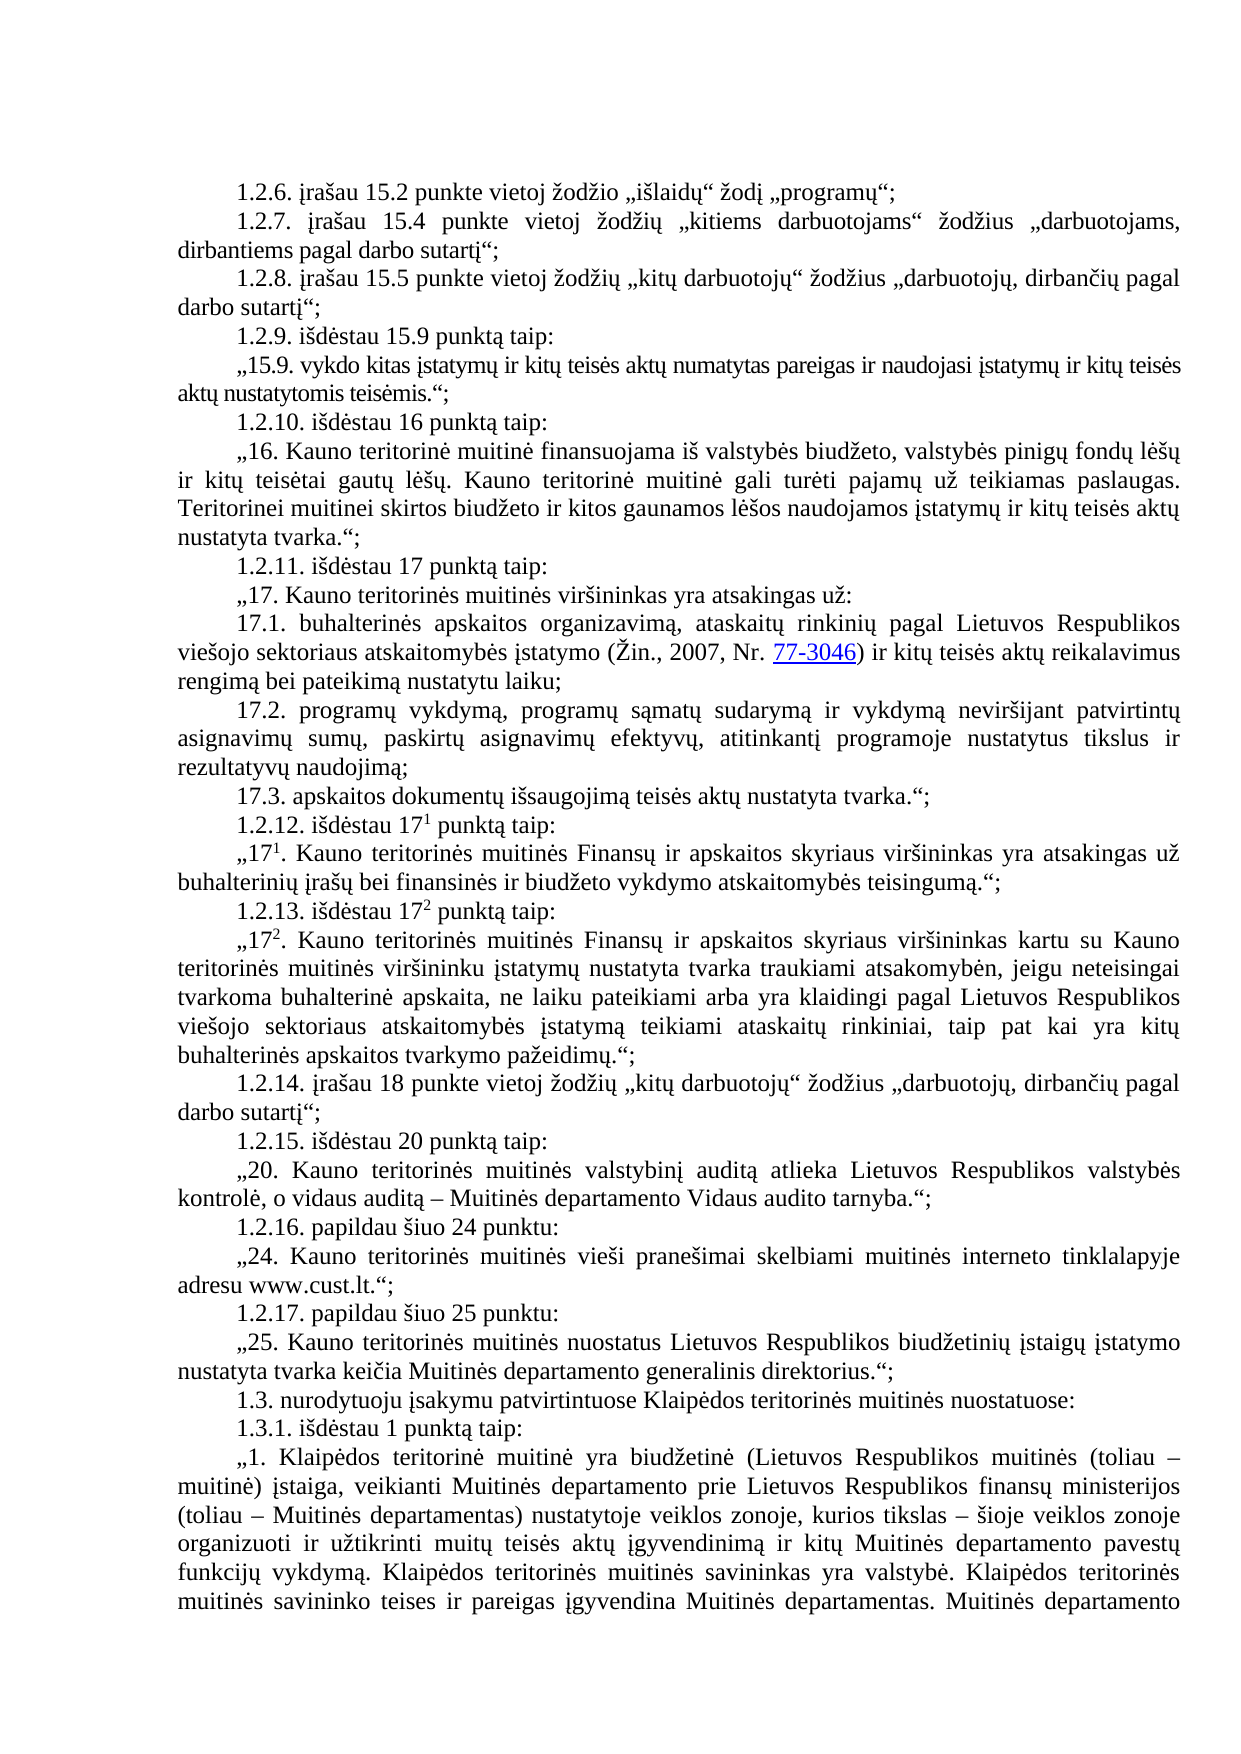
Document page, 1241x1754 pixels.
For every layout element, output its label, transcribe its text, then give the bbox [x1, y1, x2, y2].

text 1.2.11. išdėstau 17 punktą taip: [177, 551, 1181, 580]
text 17.2. programų vykdymą, programų sąmatų sudarymą ir vykdymą neviršijant patvirtintų asignavimų sumų, paskirtų asignavimų efektyvų, atitinkantį programoje nustatytus tikslus ir rezultatyvų naudojimą; [177, 695, 1181, 781]
text 17.1. buhalterinės apskaitos organizavimą, ataskaitų rinkinių pagal Lietuvos Respublikos viešojo sektoriaus atskaitomybės įstatymo (Žin., 2007, Nr. 77-3046) ir kitų teisės aktų reikalavimus rengimą bei pateikimą nustatytu laiku; [177, 608, 1181, 695]
text 1.2.17. papildau šiuo 25 punktu: [177, 1298, 1181, 1327]
text „172. Kauno teritorinės muitinės Finansų ir apskaitos skyriaus viršininkas kartu su Kauno teritorinės muitinės viršininku įstatymų nustatyta tvarka traukiami atsakomybėn, jeigu neteisingai tvarkoma buhalterinė apskaita, ne laiku pateikiami arba yra klaidingi pagal Lietuvos Respublikos viešojo sektoriaus atskaitomybės įstatymą teikiami ataskaitų rinkiniai, taip pat kai yra kitų buhalterinės apskaitos tvarkymo pažeidimų.“; [177, 925, 1181, 1068]
text 1.2.14. įrašau 18 punkte vietoj žodžių „kitų darbuotojų“ žodžius „darbuotojų, dirbančių pagal darbo sutartį“; [177, 1068, 1181, 1126]
text „25. Kauno teritorinės muitinės nuostatus Lietuvos Respublikos biudžetinių įstaigų įstatymo nustatyta tvarka keičia Muitinės departamento generalinis direktorius.“; [177, 1327, 1181, 1385]
text 1.3.1. išdėstau 1 punktą taip: [177, 1413, 1181, 1442]
text „17. Kauno teritorinės muitinės viršininkas yra atsakingas už: [177, 580, 1181, 608]
text 1.2.12. išdėstau 171 punktą taip: [177, 810, 1181, 838]
text „15.9. vykdo kitas įstatymų ir kitų teisės aktų numatytas pareigas ir naudojasi įstatymų ir kitų teisės aktų nustatytomis teisėmis.“; [177, 350, 1181, 407]
text „16. Kauno teritorinė muitinė finansuojama iš valstybės biudžeto, valstybės pinigų fondų lėšų ir kitų teisėtai gautų lėšų. Kauno teritorinė muitinė gali turėti pajamų už teikiamas paslaugas. Teritorinei muitinei skirtos biudžeto ir kitos gaunamos lėšos naudojamos įstatymų ir kitų teisės aktų nustatyta tvarka.“; [177, 436, 1181, 551]
text 1.2.6. įrašau 15.2 punkte vietoj žodžio „išlaidų“ žodį „programų“; [177, 177, 1181, 206]
text „1. Klaipėdos teritorinė muitinė yra biudžetinė (Lietuvos Respublikos muitinės (toliau – muitinė) įstaiga, veikianti Muitinės departamento prie Lietuvos Respublikos finansų ministerijos (toliau – Muitinės departamentas) nustatytoje veiklos zonoje, kurios tikslas – šioje veiklos zonoje organizuoti ir užtikrinti muitų teisės aktų įgyvendinimą ir kitų Muitinės departamento pavestų funkcijų vykdymą. Klaipėdos teritorinės muitinės savininkas yra valstybė. Klaipėdos teritorinės muitinės savininko teises ir pareigas įgyvendina Muitinės departamentas. Muitinės departamento [177, 1442, 1181, 1615]
text „171. Kauno teritorinės muitinės Finansų ir apskaitos skyriaus viršininkas yra atsakingas už buhalterinių įrašų bei finansinės ir biudžeto vykdymo atskaitomybės teisingumą.“; [177, 838, 1181, 896]
text 1.2.13. išdėstau 172 punktą taip: [177, 896, 1181, 925]
text 1.2.7. įrašau 15.4 punkte vietoj žodžių „kitiems darbuotojams“ žodžius „darbuotojams, dirbantiems pagal darbo sutartį“; [177, 206, 1181, 263]
text 1.2.16. papildau šiuo 24 punktu: [177, 1212, 1181, 1241]
text „24. Kauno teritorinės muitinės vieši pranešimai skelbiami muitinės interneto tinklalapyje adresu www.cust.lt.“; [177, 1241, 1181, 1298]
text 1.2.8. įrašau 15.5 punkte vietoj žodžių „kitų darbuotojų“ žodžius „darbuotojų, dirbančių pagal darbo sutartį“; [177, 263, 1181, 321]
text „20. Kauno teritorinės muitinės valstybinį auditą atlieka Lietuvos Respublikos valstybės kontrolė, o vidaus auditą – Muitinės departamento Vidaus audito tarnyba.“; [177, 1155, 1181, 1212]
text 1.2.15. išdėstau 20 punktą taip: [177, 1126, 1181, 1155]
text 17.3. apskaitos dokumentų išsaugojimą teisės aktų nustatyta tvarka.“; [177, 781, 1181, 810]
text 1.3. nurodytuoju įsakymu patvirtintuose Klaipėdos teritorinės muitinės nuostatuose: [177, 1385, 1181, 1413]
text 1.2.10. išdėstau 16 punktą taip: [177, 407, 1181, 436]
text 1.2.9. išdėstau 15.9 punktą taip: [177, 321, 1181, 350]
